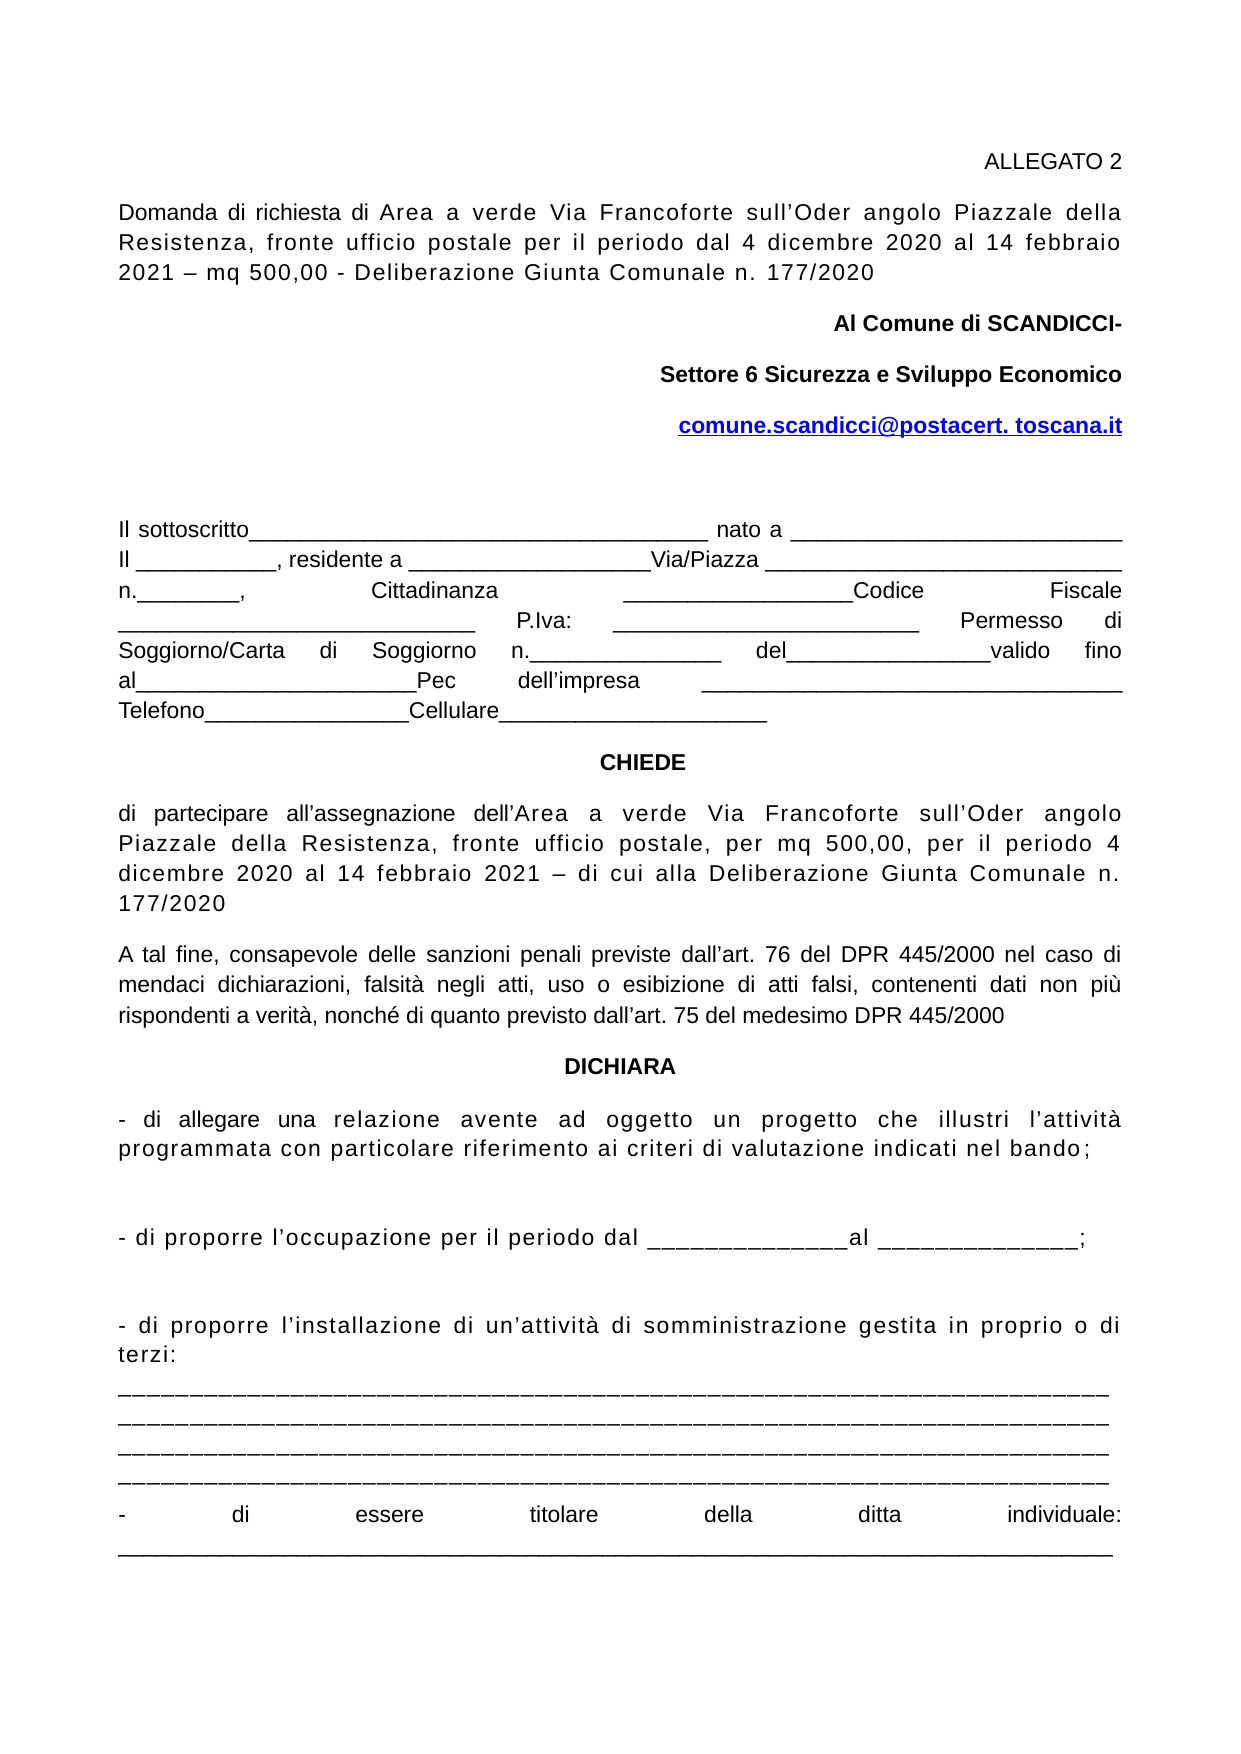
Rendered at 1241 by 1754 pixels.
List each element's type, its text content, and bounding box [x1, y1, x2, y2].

text Settore 6 Sicurezza e Sviluppo Economico [118, 361, 1122, 387]
text Domanda di richiesta di Area a verde Via Francoforte sull’Oder angolo Piazzale della Resistenza, fronte ufficio postale per il periodo dal 4 dicembre 2020 al 14 febbraio 2021 – mq 500,00 - Deliberazione Giunta Comunale n. 177/2020 [118, 199, 1122, 285]
text Al Comune di SCANDICCI- [118, 310, 1122, 336]
text di partecipare all’assegnazione dell’Area a verde Via Francoforte sull’Oder angolo Piazzale della Resistenza, fronte ufficio postale, per mq 500,00, per il periodo 4 dicembre 2020 al 14 febbraio 2021 – di cui alla Deliberazione Giunta Comunale n. 177/2020 [118, 799, 1122, 917]
text CHIEDE [118, 748, 1122, 775]
text Il sottoscritto____________________________________ nato a __________________________ Il ___________, residente a ___________________Via/Piazza ____________________________ n.________, Cittadinanza __________________Codice Fiscale ____________________________ P.Iva: ________________________ Permesso di Soggiorno/Carta di Soggiorno n._______________ del________________valido fino al______________________Pec dell’impresa _________________________________ Telefono________________Cellulare_____________________ [118, 516, 1122, 724]
text A tal fine, consapevole delle sanzioni penali previste dall’art. 76 del DPR 445/2000 nel caso di mendaci dichiarazioni, falsità negli atti, uso o esibizione di atti falsi, contenenti dati non più rispondenti a verità, nonché di quanto previsto dall’art. 75 del medesimo DPR 445/2000 [118, 941, 1122, 1028]
text ALLEGATO 2 [118, 148, 1122, 174]
text comune.scandicci@postacert. toscana.it [118, 412, 1122, 438]
text DICHIARA [118, 1053, 1122, 1079]
text - di proporre l’occupazione per il periodo dal ______________al ______________; [118, 1221, 1122, 1251]
text - di proporre l’installazione di un’attività di somministrazione gestita in proprio o di terzi: ____________________________________________________________________________________________________________________________________________________________________________________________________________________________________________________________________________________ [118, 1309, 1122, 1486]
text - di allegare una relazione avente ad oggetto un progetto che illustri l’attività programmata con particolare riferimento ai criteri di valutazione indicati nel bando; [118, 1104, 1122, 1163]
text - di essere titolare della ditta individuale: ______________________________________________________________________________ [118, 1501, 1122, 1557]
